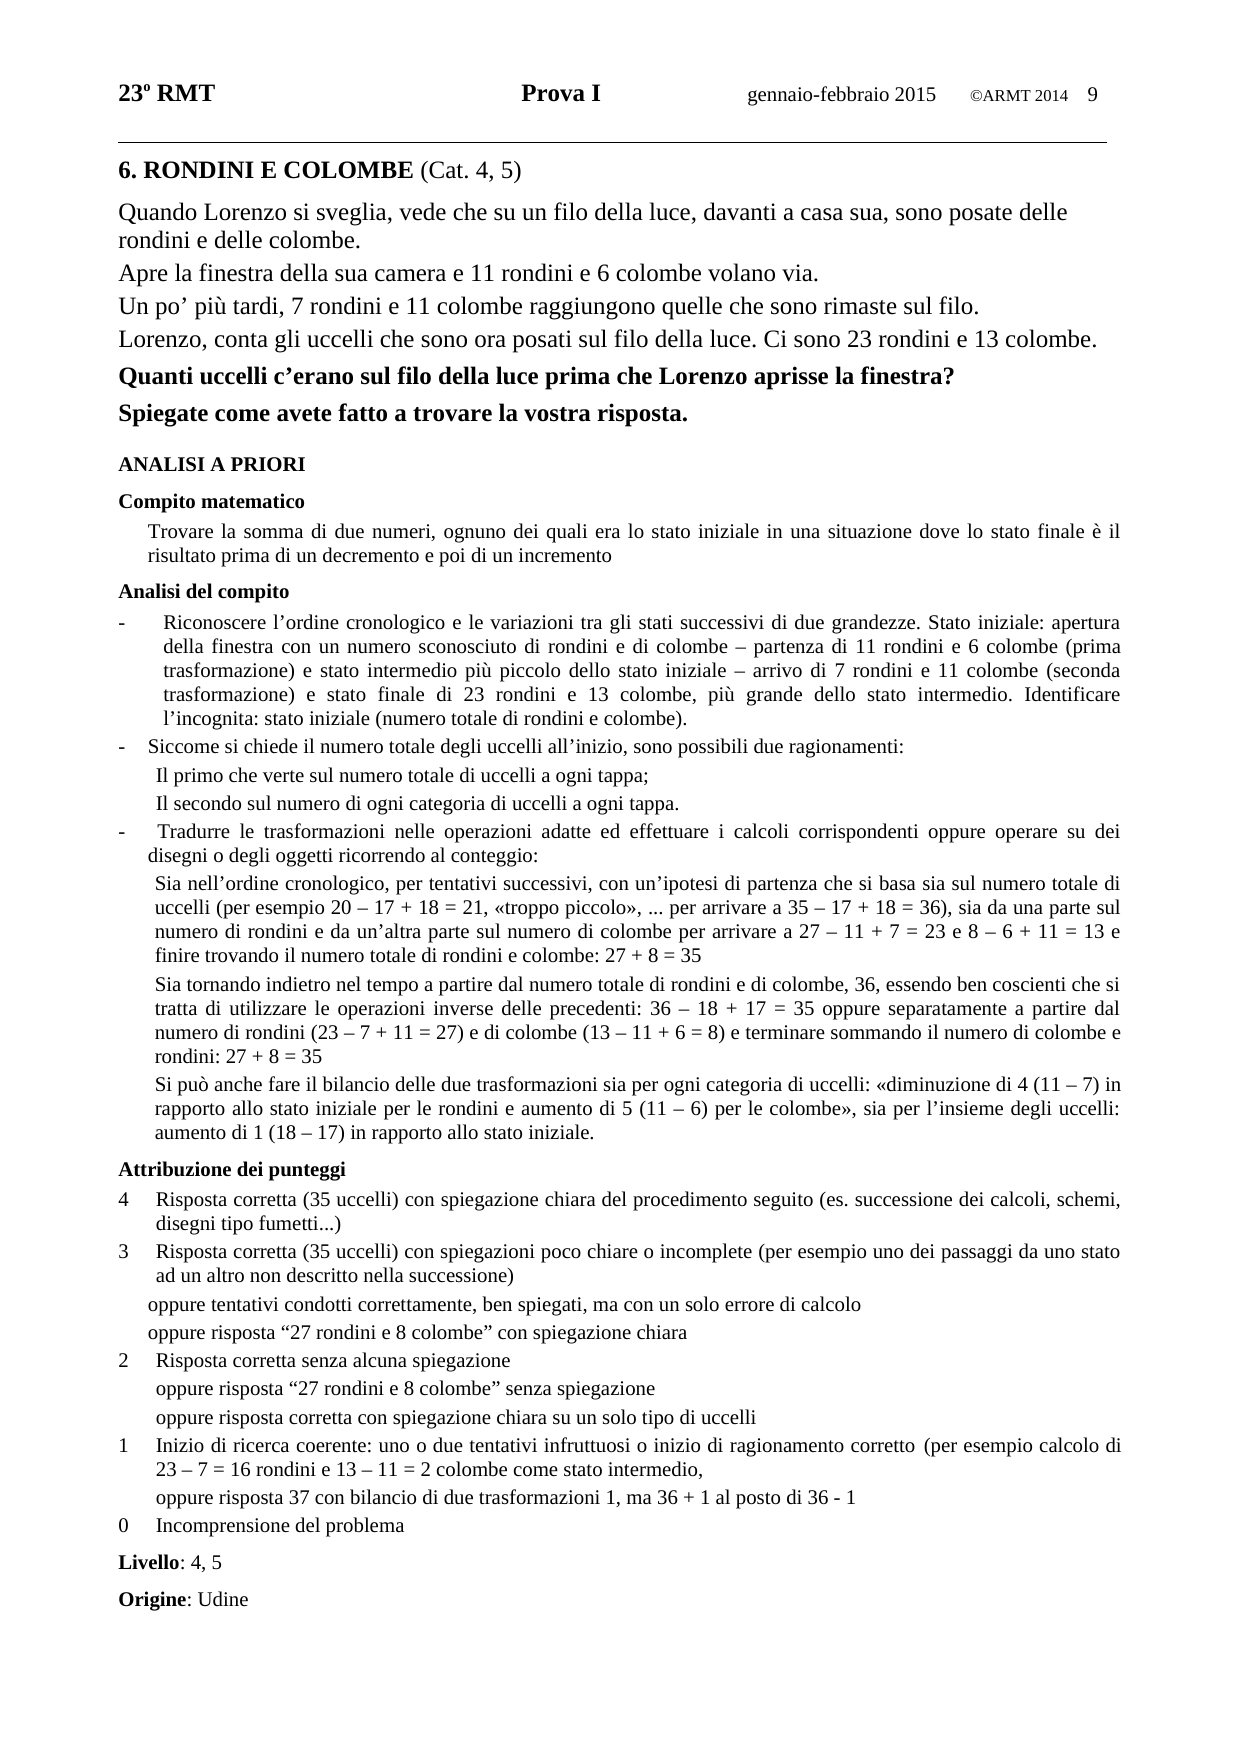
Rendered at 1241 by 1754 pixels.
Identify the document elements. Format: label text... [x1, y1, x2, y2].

subtitle Compito matematico [118, 488, 1122, 513]
text Apre la finestra della sua camera e 11 rondini e 6 colombe volano via. [118, 258, 1122, 287]
subtitle Attribuzione dei punteggi [118, 1157, 1122, 1181]
text Il primo che verte sul numero totale di uccelli a ogni tappa; [156, 762, 1122, 787]
text Si può anche fare il bilancio delle due trasformazioni sia per ogni categoria di uccelli: «diminuzione di 4 (11 – 7) in rapporto allo stato iniziale per le rondini e aumento di 5 (11 – 6) per le colombe», sia per l’insieme degli uccelli: aumento di 1 (18 – 17) in rapporto allo stato iniziale. [154, 1072, 1122, 1144]
text oppure tentativi condotti correttamente, ben spiegati, ma con un solo errore di calcolo [148, 1292, 1122, 1316]
text Quando Lorenzo si sveglia, vede che su un filo della luce, davanti a casa sua, sono posate delle rondini e delle colombe. [118, 197, 1122, 254]
text 2 Risposta corretta senza alcuna spiegazione [118, 1348, 1122, 1372]
list - Tradurre le trasformazioni nelle operazioni adatte ed effettuare i calcoli corrispondenti oppure operare su dei disegni o degli oggetti ricorrendo al conteggio: [118, 819, 1122, 867]
subtitle ANALisi A PRIORI [118, 452, 1122, 476]
text Spiegate come avete fatto a trovare la vostra risposta. [118, 398, 1122, 427]
text 1 Inizio di ricerca coerente: uno o due tentativi infruttuosi o inizio di ragionamento corretto (per esempio calcolo di 23 – 7 = 16 rondini e 13 – 11 = 2 colombe come stato intermedio, [118, 1433, 1122, 1481]
text 0 Incomprensione del problema [118, 1513, 1122, 1537]
text Lorenzo, conta gli uccelli che sono ora posati sul filo della luce. Ci sono 23 rondini e 13 colombe. [118, 324, 1122, 353]
text 3 Risposta corretta (35 uccelli) con spiegazioni poco chiare o incomplete (per esempio uno dei passaggi da uno stato ad un altro non descritto nella successione) [118, 1239, 1122, 1287]
list - Riconoscere l’ordine cronologico e le variazioni tra gli stati successivi di due grandezze. Stato iniziale: apertura della finestra con un numero sconosciuto di rondini e di colombe – partenza di 11 rondini e 6 colombe (prima trasformazione) e stato intermedio più piccolo dello stato iniziale – arrivo di 7 rondini e 11 colombe (seconda trasformazione) e stato finale di 23 rondini e 13 colombe, più grande dello stato intermedio. Identificare l’incognita: stato iniziale (numero totale di rondini e colombe). [118, 610, 1122, 730]
subtitle 6. rondini e colombe (Cat. 4, 5) [118, 155, 1122, 184]
text Un po’ più tardi, 7 rondini e 11 colombe raggiungono quelle che sono rimaste sul filo. [118, 291, 1122, 320]
subtitle Livello: 4, 5 [118, 1550, 1122, 1574]
text Trovare la somma di due numeri, ognuno dei quali era lo stato iniziale in una situazione dove lo stato finale è il risultato prima di un decremento e poi di un incremento [148, 519, 1122, 567]
text Sia nell’ordine cronologico, per tentativi successivi, con un’ipotesi di partenza che si basa sia sul numero totale di uccelli (per esempio 20 – 17 + 18 = 21, «troppo piccolo», ... per arrivare a 35 – 17 + 18 = 36), sia da una parte sul numero di rondini e da un’altra parte sul numero di colombe per arrivare a 27 – 11 + 7 = 23 e 8 – 6 + 11 = 13 e finire trovando il numero totale di rondini e colombe: 27 + 8 = 35 [154, 871, 1122, 967]
text oppure risposta “27 rondini e 8 colombe” con spiegazione chiara [118, 1320, 1122, 1344]
text oppure risposta 37 con bilancio di due trasformazioni 1, ma 36 + 1 al posto di 36 - 1 [156, 1485, 1122, 1509]
text Il secondo sul numero di ogni categoria di uccelli a ogni tappa. [156, 791, 1122, 815]
subtitle Analisi del compito [118, 579, 1122, 603]
text oppure risposta “27 rondini e 8 colombe” senza spiegazione [118, 1376, 1122, 1400]
subtitle Origine: Udine [118, 1586, 1122, 1611]
text 4 Risposta corretta (35 uccelli) con spiegazione chiara del procedimento seguito (es. successione dei calcoli, schemi, disegni tipo fumetti...) [118, 1187, 1122, 1235]
list - Siccome si chiede il numero totale degli uccelli all’inizio, sono possibili due ragionamenti: [118, 734, 1122, 758]
text oppure risposta corretta con spiegazione chiara su un solo tipo di uccelli [156, 1404, 1122, 1429]
text Sia tornando indietro nel tempo a partire dal numero totale di rondini e di colombe, 36, essendo ben coscienti che si tratta di utilizzare le operazioni inverse delle precedenti: 36 – 18 + 17 = 35 oppure separatamente a partire dal numero di rondini (23 – 7 + 11 = 27) e di colombe (13 – 11 + 6 = 8) e terminare sommando il numero di colombe e rondini: 27 + 8 = 35 [154, 972, 1122, 1068]
text Quanti uccelli c’erano sul filo della luce prima che Lorenzo aprisse la finestra? [118, 361, 1122, 390]
